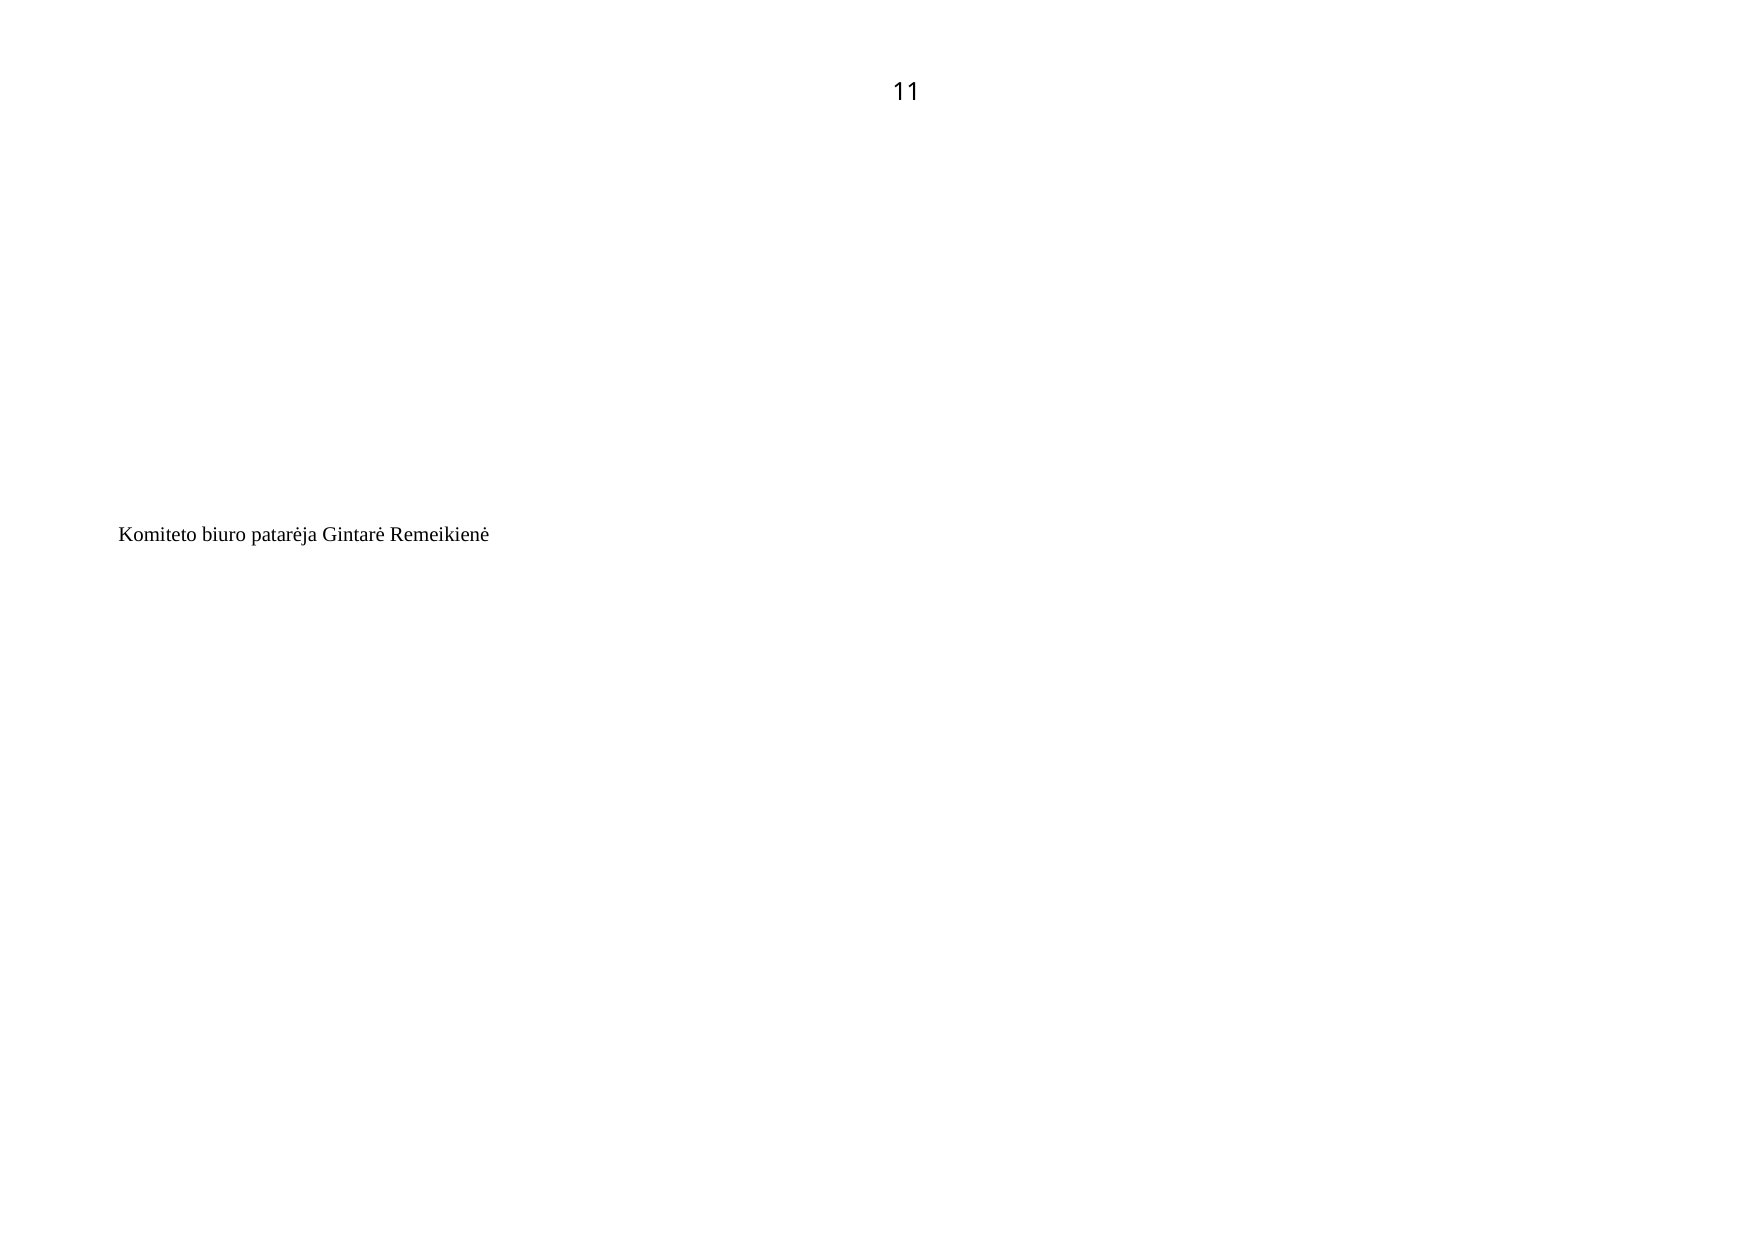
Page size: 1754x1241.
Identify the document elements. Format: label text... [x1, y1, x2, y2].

text Komiteto biuro patarėja Gintarė Remeikienė [118, 522, 1695, 546]
